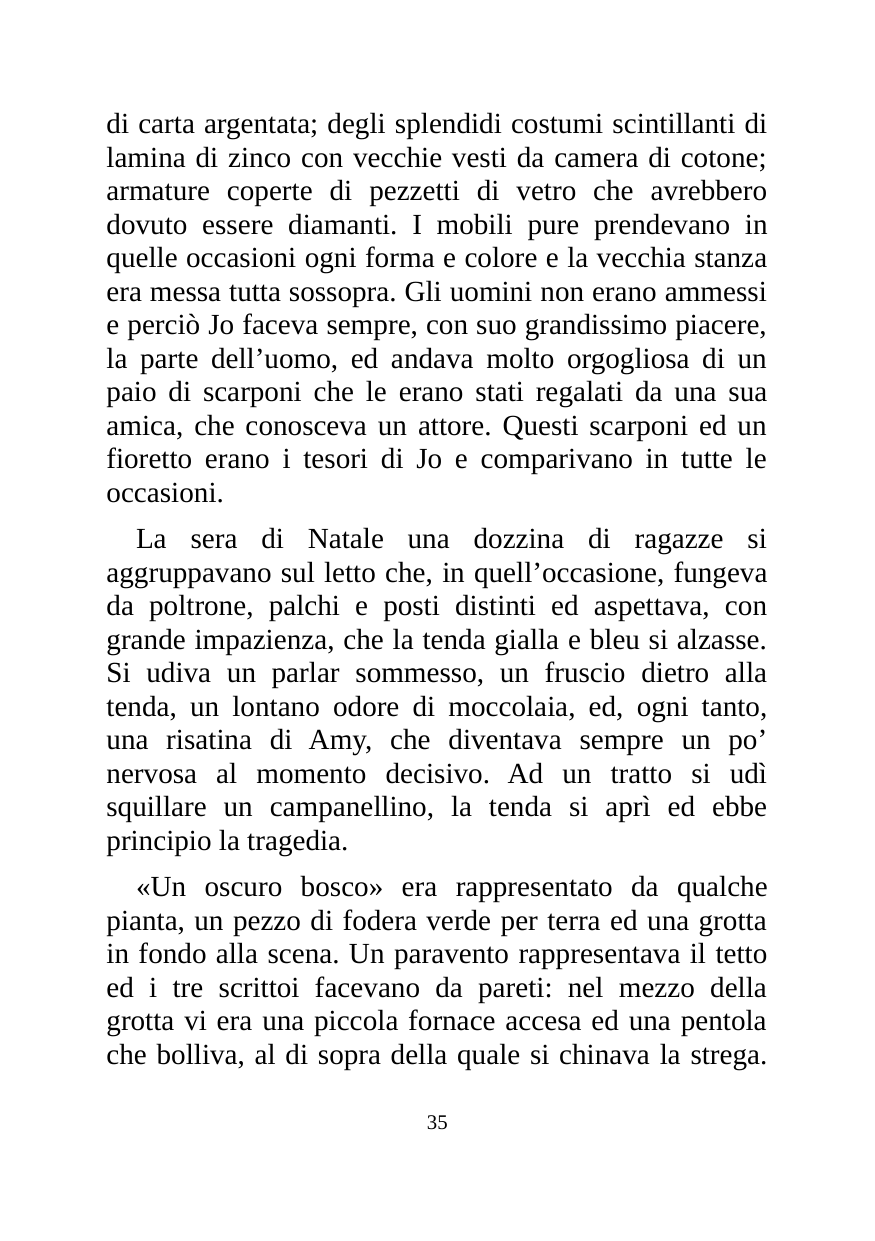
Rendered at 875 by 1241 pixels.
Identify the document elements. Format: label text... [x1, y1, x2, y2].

text La sera di Natale una dozzina di ragazze si aggruppavano sul letto che, in quell’occasione, fungeva da poltrone, palchi e posti distinti ed aspettava, con grande impazienza, che la tenda gialla e bleu si alzasse. Si udiva un parlar sommesso, un fruscio dietro alla tenda, un lontano odore di moccolaia, ed, ogni tanto, una risatina di Amy, che diventava sempre un po’ nervosa al momento decisivo. Ad un tratto si udì squillare un campanellino, la tenda si aprì ed ebbe principio la tragedia. [106, 521, 768, 857]
text «Un oscuro bosco» era rappresentato da qualche pianta, un pezzo di fodera verde per terra ed una grotta in fondo alla scena. Un paravento rappresentava il tetto ed i tre scrittoi facevano da pareti: nel mezzo della grotta vi era una piccola fornace accesa ed una pentola che bolliva, al di sopra della quale si chinava la strega. [106, 869, 768, 1070]
text di carta argentata; degli splendidi costumi scintillanti di lamina di zinco con vecchie vesti da camera di cotone; armature coperte di pezzetti di vetro che avrebbero dovuto essere diamanti. I mobili pure prendevano in quelle occasioni ogni forma e colore e la vecchia stanza era messa tutta sossopra. Gli uomini non erano ammessi e perciò Jo faceva sempre, con suo grandissimo piacere, la parte dell’uomo, ed andava molto orgogliosa di un paio di scarponi che le erano stati regalati da una sua amica, che conosceva un attore. Questi scarponi ed un fioretto erano i tesori di Jo e comparivano in tutte le occasioni. [106, 106, 768, 509]
